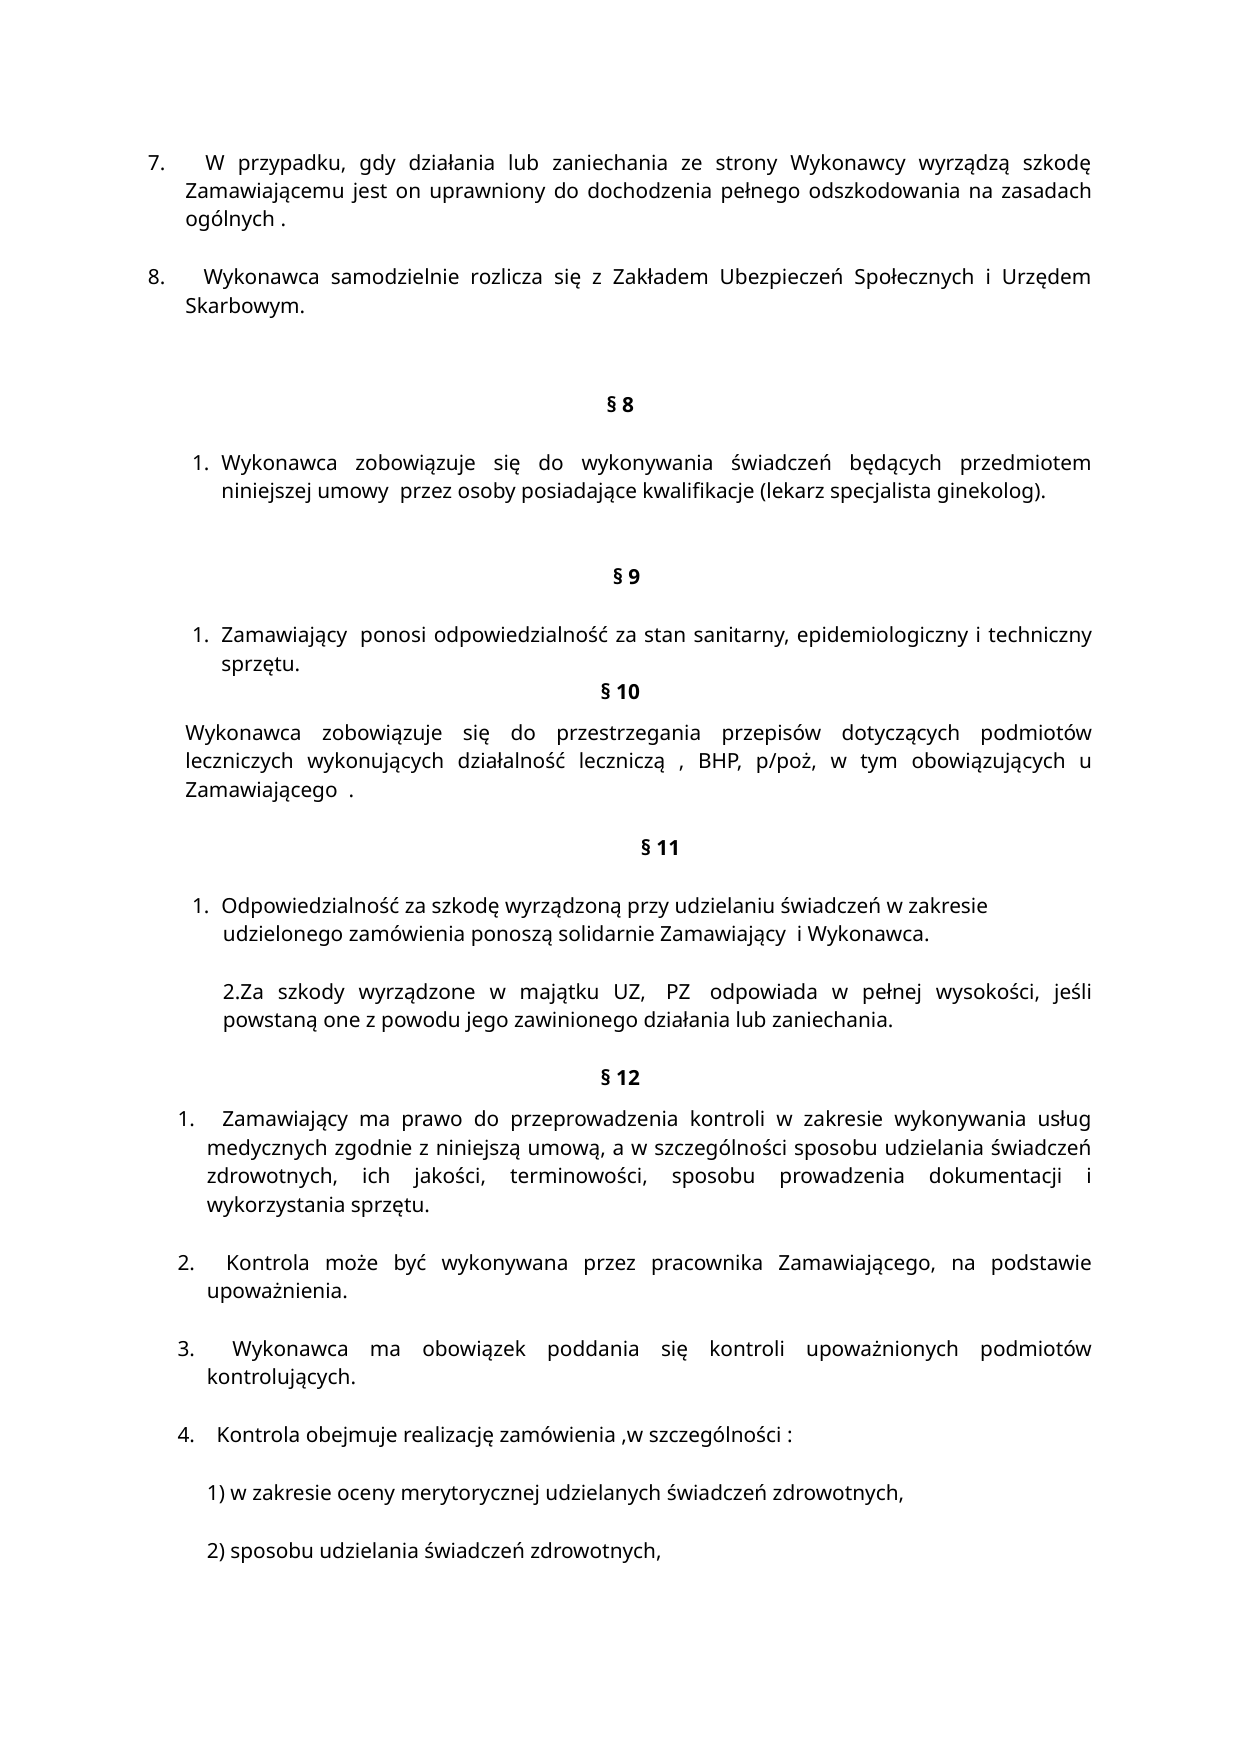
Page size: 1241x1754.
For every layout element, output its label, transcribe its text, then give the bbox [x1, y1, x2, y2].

text 7. W przypadku, gdy działania lub zaniechania ze strony Wykonawcy wyrządzą szkodę Zamawiającemu jest on uprawniony do dochodzenia pełnego odszkodowania na zasadach ogólnych . [148, 148, 1093, 233]
text 8. Wykonawca samodzielnie rozlicza się z Zakładem Ubezpieczeń Społecznych i Urzędem Skarbowym. [148, 262, 1093, 319]
text 2. Kontrola może być wykonywana przez pracownika Zamawiającego, na podstawie upoważnienia. [177, 1248, 1093, 1304]
list Wykonawca zobowiązuje się do wykonywania świadczeń będących przedmiotem niniejszej umowy przez osoby posiadające kwalifikacje (lekarz specjalista ginekolog). [192, 448, 1093, 504]
text § 8 [148, 390, 1093, 418]
text udzielonego zamówienia ponoszą solidarnie Zamawiający i Wykonawca. [223, 919, 1093, 948]
text § 10 [148, 677, 1093, 706]
text Wykonawca zobowiązuje się do przestrzegania przepisów dotyczących podmiotów leczniczych wykonujących działalność leczniczą , BHP, p/poż, w tym obowiązujących u Zamawiającego . [185, 718, 1093, 803]
list Odpowiedzialność za szkodę wyrządzoną przy udzielaniu świadczeń w zakresie [192, 891, 1093, 919]
text 3. Wykonawca ma obowiązek poddania się kontroli upoważnionych podmiotów kontrolujących. [177, 1334, 1093, 1391]
text § 12 [148, 1063, 1093, 1092]
text 1. Zamawiający ma prawo do przeprowadzenia kontroli w zakresie wykonywania usług medycznych zgodnie z niniejszą umową, a w szczególności sposobu udzielania świadczeń zdrowotnych, ich jakości, terminowości, sposobu prowadzenia dokumentacji i wykorzystania sprzętu. [177, 1104, 1093, 1218]
text 2.Za szkody wyrządzone w majątku UZ, PZ odpowiada w pełnej wysokości, jeśli powstaną one z powodu jego zawinionego działania lub zaniechania. [223, 977, 1093, 1034]
text 2) sposobu udzielania świadczeń zdrowotnych, [207, 1536, 1093, 1565]
text § 11 [223, 833, 1093, 861]
text 1) w zakresie oceny merytorycznej udzielanych świadczeń zdrowotnych, [207, 1478, 1093, 1507]
text § 9 [148, 562, 1093, 591]
text 4. Kontrola obejmuje realizację zamówienia ,w szczególności : [177, 1420, 1093, 1449]
list Zamawiający ponosi odpowiedzialność za stan sanitarny, epidemiologiczny i techniczny sprzętu. [192, 620, 1093, 677]
